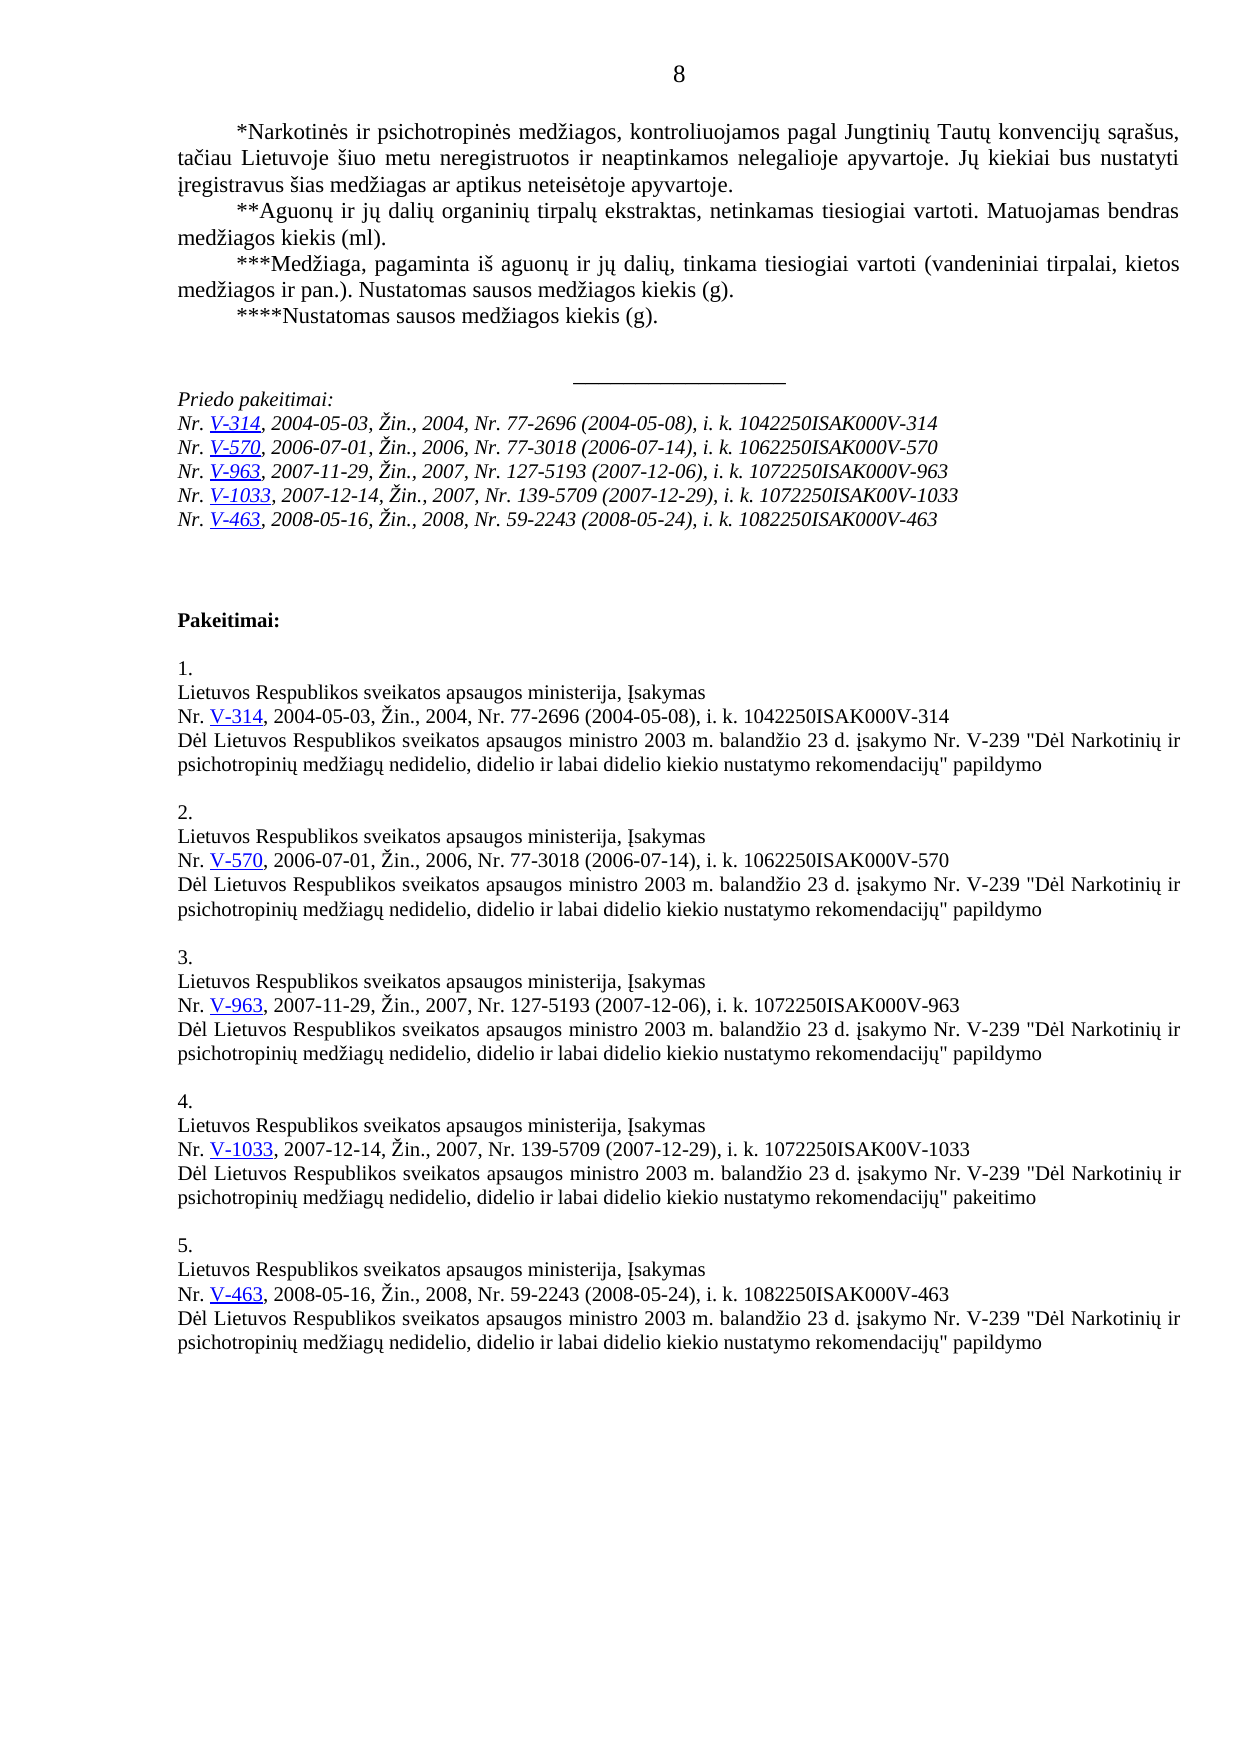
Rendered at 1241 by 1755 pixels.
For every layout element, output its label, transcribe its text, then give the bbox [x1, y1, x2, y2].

text Dėl Lietuvos Respublikos sveikatos apsaugos ministro 2003 m. balandžio 23 d. įsakymo Nr. V-239 "Dėl Narkotinių ir psichotropinių medžiagų nedidelio, didelio ir labai didelio kiekio nustatymo rekomendacijų" papildymo [177, 1306, 1181, 1354]
text Priedo pakeitimai: [177, 386, 1181, 411]
text Nr. V-463, 2008-05-16, Žin., 2008, Nr. 59-2243 (2008-05-24), i. k. 1082250ISAK000V-463 [177, 1281, 1181, 1306]
text Dėl Lietuvos Respublikos sveikatos apsaugos ministro 2003 m. balandžio 23 d. įsakymo Nr. V-239 "Dėl Narkotinių ir psichotropinių medžiagų nedidelio, didelio ir labai didelio kiekio nustatymo rekomendacijų" papildymo [177, 1017, 1181, 1065]
text 5. [177, 1233, 1181, 1257]
text **Aguonų ir jų dalių organinių tirpalų ekstraktas, netinkamas tiesiogiai vartoti. Matuojamas bendras medžiagos kiekis (ml). [177, 197, 1181, 250]
text Nr. V-963, 2007-11-29, Žin., 2007, Nr. 127-5193 (2007-12-06), i. k. 1072250ISAK000V-963 [177, 459, 1181, 483]
text Nr. V-463, 2008-05-16, Žin., 2008, Nr. 59-2243 (2008-05-24), i. k. 1082250ISAK000V-463 [177, 507, 1181, 531]
text Nr. V-963, 2007-11-29, Žin., 2007, Nr. 127-5193 (2007-12-06), i. k. 1072250ISAK000V-963 [177, 993, 1181, 1017]
text Lietuvos Respublikos sveikatos apsaugos ministerija, Įsakymas [177, 680, 1181, 704]
text 4. [177, 1089, 1181, 1113]
text Lietuvos Respublikos sveikatos apsaugos ministerija, Įsakymas [177, 1113, 1181, 1137]
text 2. [177, 800, 1181, 824]
text Lietuvos Respublikos sveikatos apsaugos ministerija, Įsakymas [177, 969, 1181, 993]
text _________________ [177, 358, 1181, 386]
text Nr. V-570, 2006-07-01, Žin., 2006, Nr. 77-3018 (2006-07-14), i. k. 1062250ISAK000V-570 [177, 434, 1181, 459]
text 3. [177, 944, 1181, 969]
text Nr. V-314, 2004-05-03, Žin., 2004, Nr. 77-2696 (2004-05-08), i. k. 1042250ISAK000V-314 [177, 411, 1181, 434]
text ****Nustatomas sausos medžiagos kiekis (g). [177, 303, 1181, 329]
text *Narkotinės ir psichotropinės medžiagos, kontroliuojamos pagal Jungtinių Tautų konvencijų sąrašus, tačiau Lietuvoje šiuo metu neregistruotos ir neaptinkamos nelegalioje apyvartoje. Jų kiekiai bus nustatyti įregistravus šias medžiagas ar aptikus neteisėtoje apyvartoje. [177, 118, 1181, 197]
text 1. [177, 656, 1181, 680]
text ***Medžiaga, pagaminta iš aguonų ir jų dalių, tinkama tiesiogiai vartoti (vandeniniai tirpalai, kietos medžiagos ir pan.). Nustatomas sausos medžiagos kiekis (g). [177, 250, 1181, 303]
text Dėl Lietuvos Respublikos sveikatos apsaugos ministro 2003 m. balandžio 23 d. įsakymo Nr. V-239 "Dėl Narkotinių ir psichotropinių medžiagų nedidelio, didelio ir labai didelio kiekio nustatymo rekomendacijų" pakeitimo [177, 1161, 1181, 1209]
text Nr. V-1033, 2007-12-14, Žin., 2007, Nr. 139-5709 (2007-12-29), i. k. 1072250ISAK00V-1033 [177, 1137, 1181, 1161]
text Dėl Lietuvos Respublikos sveikatos apsaugos ministro 2003 m. balandžio 23 d. įsakymo Nr. V-239 "Dėl Narkotinių ir psichotropinių medžiagų nedidelio, didelio ir labai didelio kiekio nustatymo rekomendacijų" papildymo [177, 872, 1181, 921]
text Nr. V-570, 2006-07-01, Žin., 2006, Nr. 77-3018 (2006-07-14), i. k. 1062250ISAK000V-570 [177, 848, 1181, 872]
text Lietuvos Respublikos sveikatos apsaugos ministerija, Įsakymas [177, 824, 1181, 848]
text Pakeitimai: [177, 608, 1181, 632]
text Lietuvos Respublikos sveikatos apsaugos ministerija, Įsakymas [177, 1257, 1181, 1281]
text Dėl Lietuvos Respublikos sveikatos apsaugos ministro 2003 m. balandžio 23 d. įsakymo Nr. V-239 "Dėl Narkotinių ir psichotropinių medžiagų nedidelio, didelio ir labai didelio kiekio nustatymo rekomendacijų" papildymo [177, 728, 1181, 776]
text Nr. V-314, 2004-05-03, Žin., 2004, Nr. 77-2696 (2004-05-08), i. k. 1042250ISAK000V-314 [177, 704, 1181, 728]
text Nr. V-1033, 2007-12-14, Žin., 2007, Nr. 139-5709 (2007-12-29), i. k. 1072250ISAK00V-1033 [177, 483, 1181, 507]
